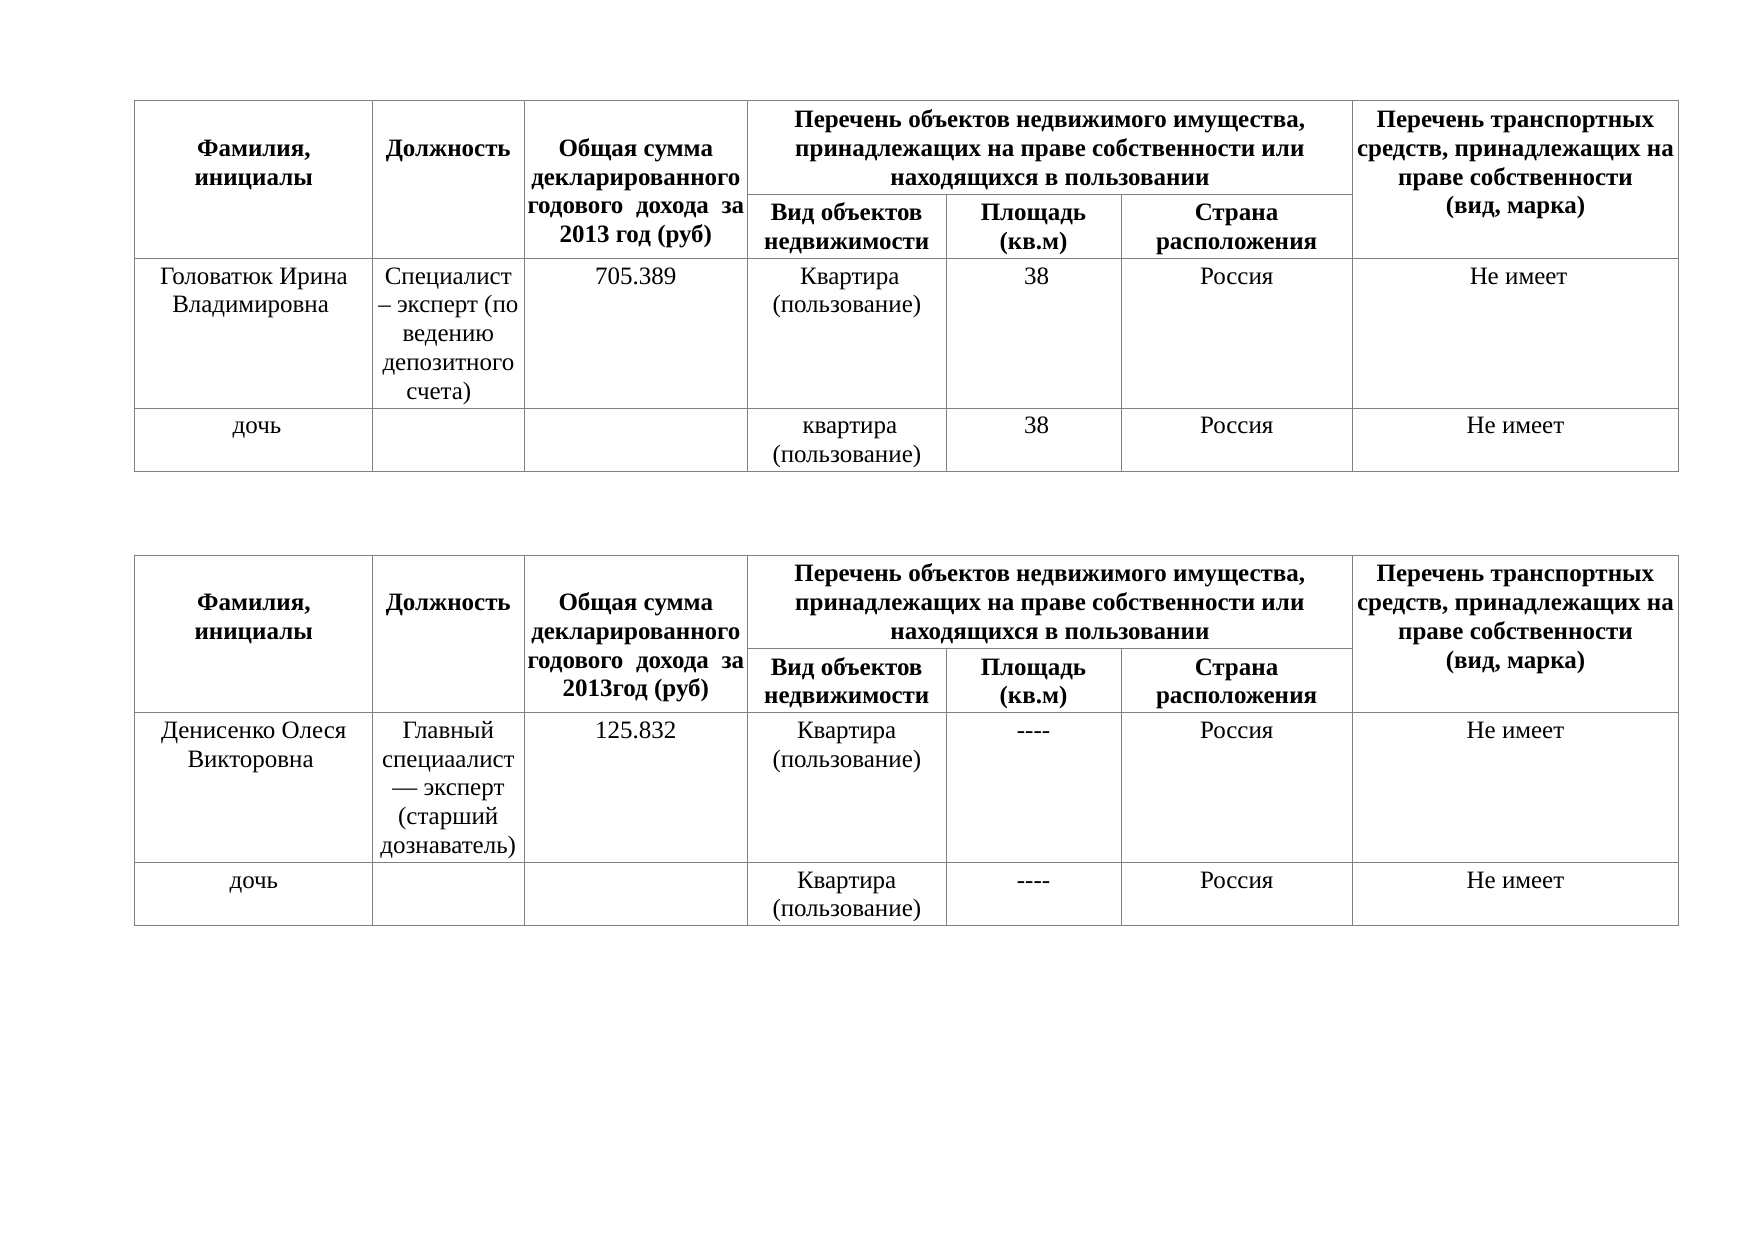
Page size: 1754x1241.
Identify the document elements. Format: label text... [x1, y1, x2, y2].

table_cell ---- [947, 713, 1121, 862]
table_cell 125.832 [525, 713, 747, 862]
table_cell дочь [135, 409, 372, 471]
table_cell Денисенко Олеся Викторовна [135, 713, 372, 862]
table_header Должность [373, 101, 524, 258]
table_cell Площадь (кв.м) [947, 195, 1121, 258]
table_cell Россия [1122, 863, 1352, 925]
table_cell 38 [947, 259, 1121, 407]
table_header Должность [373, 556, 524, 712]
table_header Фамилия, инициалы [135, 101, 372, 258]
table_cell Головатюк Ирина Владимировна [135, 259, 372, 407]
table_cell Квартира (пользование) [748, 863, 946, 925]
table_cell Россия [1122, 259, 1352, 407]
table_cell Площадь (кв.м) [947, 649, 1121, 712]
table_header Фамилия, инициалы [135, 556, 372, 712]
table_cell дочь [135, 863, 372, 925]
table_cell Россия [1122, 713, 1352, 862]
table_header Общая сумма декларированного годового дохода за 2013 год (руб) [525, 101, 747, 258]
table_cell 705.389 [525, 259, 747, 407]
table_cell Не имеет [1353, 259, 1678, 407]
table_cell [373, 863, 524, 925]
table_cell Вид объектов недвижимости [748, 649, 946, 712]
table_cell [373, 409, 524, 471]
table_cell Квартира (пользование) [748, 713, 946, 862]
table_header Перечень транспортных средств, принадлежащих на праве собственности (вид, марка) [1353, 101, 1678, 258]
table_cell Вид объектов недвижимости [748, 195, 946, 258]
table_header Перечень объектов недвижимого имущества, принадлежащих на праве собственности или находящихся в пользовании [748, 101, 1352, 193]
table_cell Специалист – эксперт (по ведению депозитного счета) [373, 259, 524, 407]
table_cell ---- [947, 863, 1121, 925]
table_cell Главный специаалист — эксперт (старший дознаватель) [373, 713, 524, 862]
table_cell Россия [1122, 409, 1352, 471]
table_cell 38 [947, 409, 1121, 471]
table_cell Квартира (пользование) [748, 259, 946, 407]
table_cell Страна расположения [1122, 649, 1352, 712]
table_cell Не имеет [1353, 863, 1678, 925]
table_cell [525, 863, 747, 925]
table_cell Не имеет [1353, 409, 1678, 471]
table_cell Страна расположения [1122, 195, 1352, 258]
table_header Общая сумма декларированного годового дохода за 2013год (руб) [525, 556, 747, 712]
table_header Перечень объектов недвижимого имущества, принадлежащих на праве собственности или находящихся в пользовании [748, 556, 1352, 648]
table_cell квартира (пользование) [748, 409, 946, 471]
table_cell [525, 409, 747, 471]
table_header Перечень транспортных средств, принадлежащих на праве собственности (вид, марка) [1353, 556, 1678, 712]
table_cell Не имеет [1353, 713, 1678, 862]
